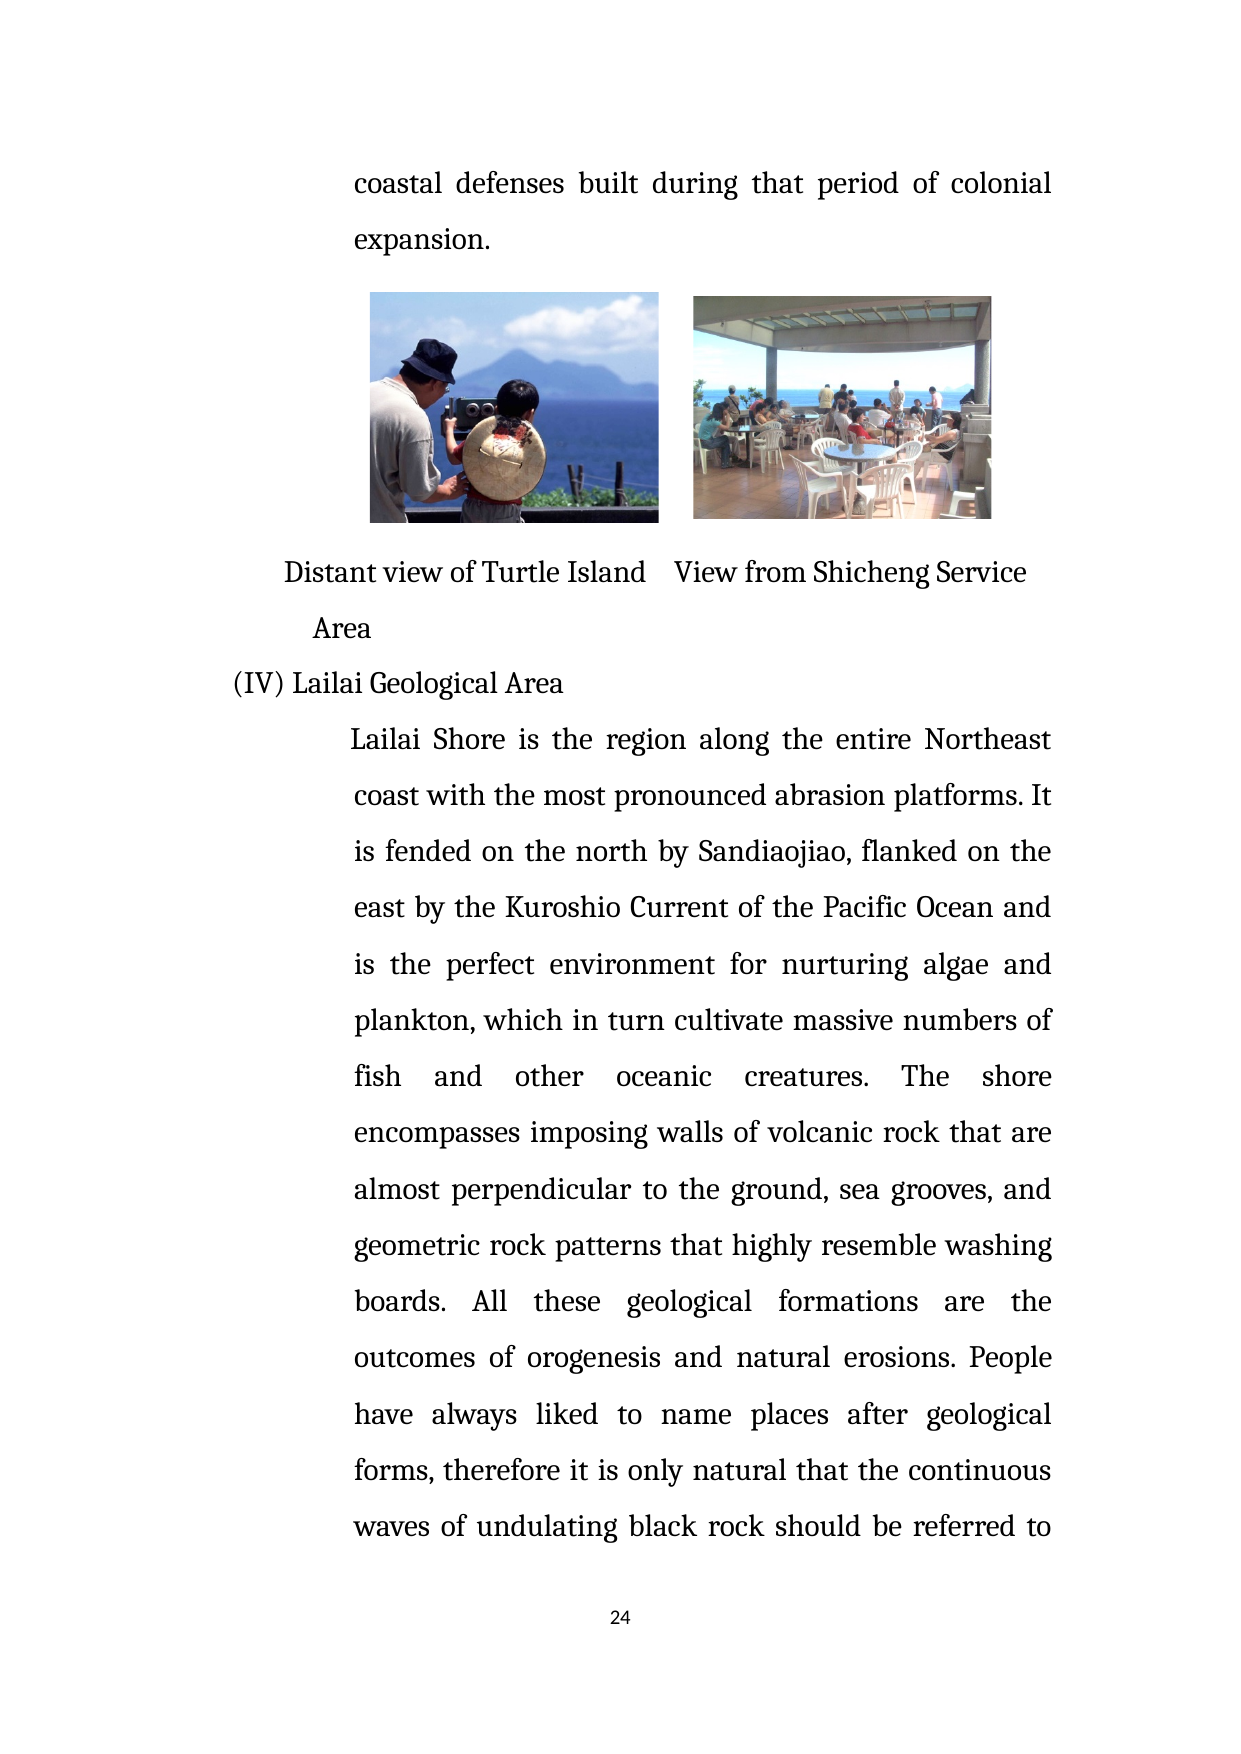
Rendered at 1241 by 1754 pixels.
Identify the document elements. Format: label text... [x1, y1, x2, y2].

text coastal defenses built during that period of colonial expansion. [350, 164, 1053, 258]
picture [709, 296, 994, 523]
text Distant view of Turtle Island View from Shicheng Service Area [187, 553, 1053, 647]
picture [385, 292, 662, 523]
text Lailai Shore is the region along the entire Northeast coast with the most pronounced abrasion platforms. It is fended on the north by Sandiaojiao, flanked on the east by the Kuroshio Current of the Pacific Ocean and is the perfect environment for nurturing algae and plankton, which in turn cultivate massive numbers of fish and other oceanic creatures. The shore encompasses imposing walls of volcanic rock that are almost perpendicular to the ground, sea grooves, and geometric rock patterns that highly resemble washing boards. All these geological formations are the outcomes of orogenesis and natural erosions. People have always liked to name places after geological forms, therefore it is only natural that the continuous waves of undulating black rock should be referred to [350, 720, 1053, 1545]
text (IV) Lailai Geological Area [187, 665, 1053, 702]
